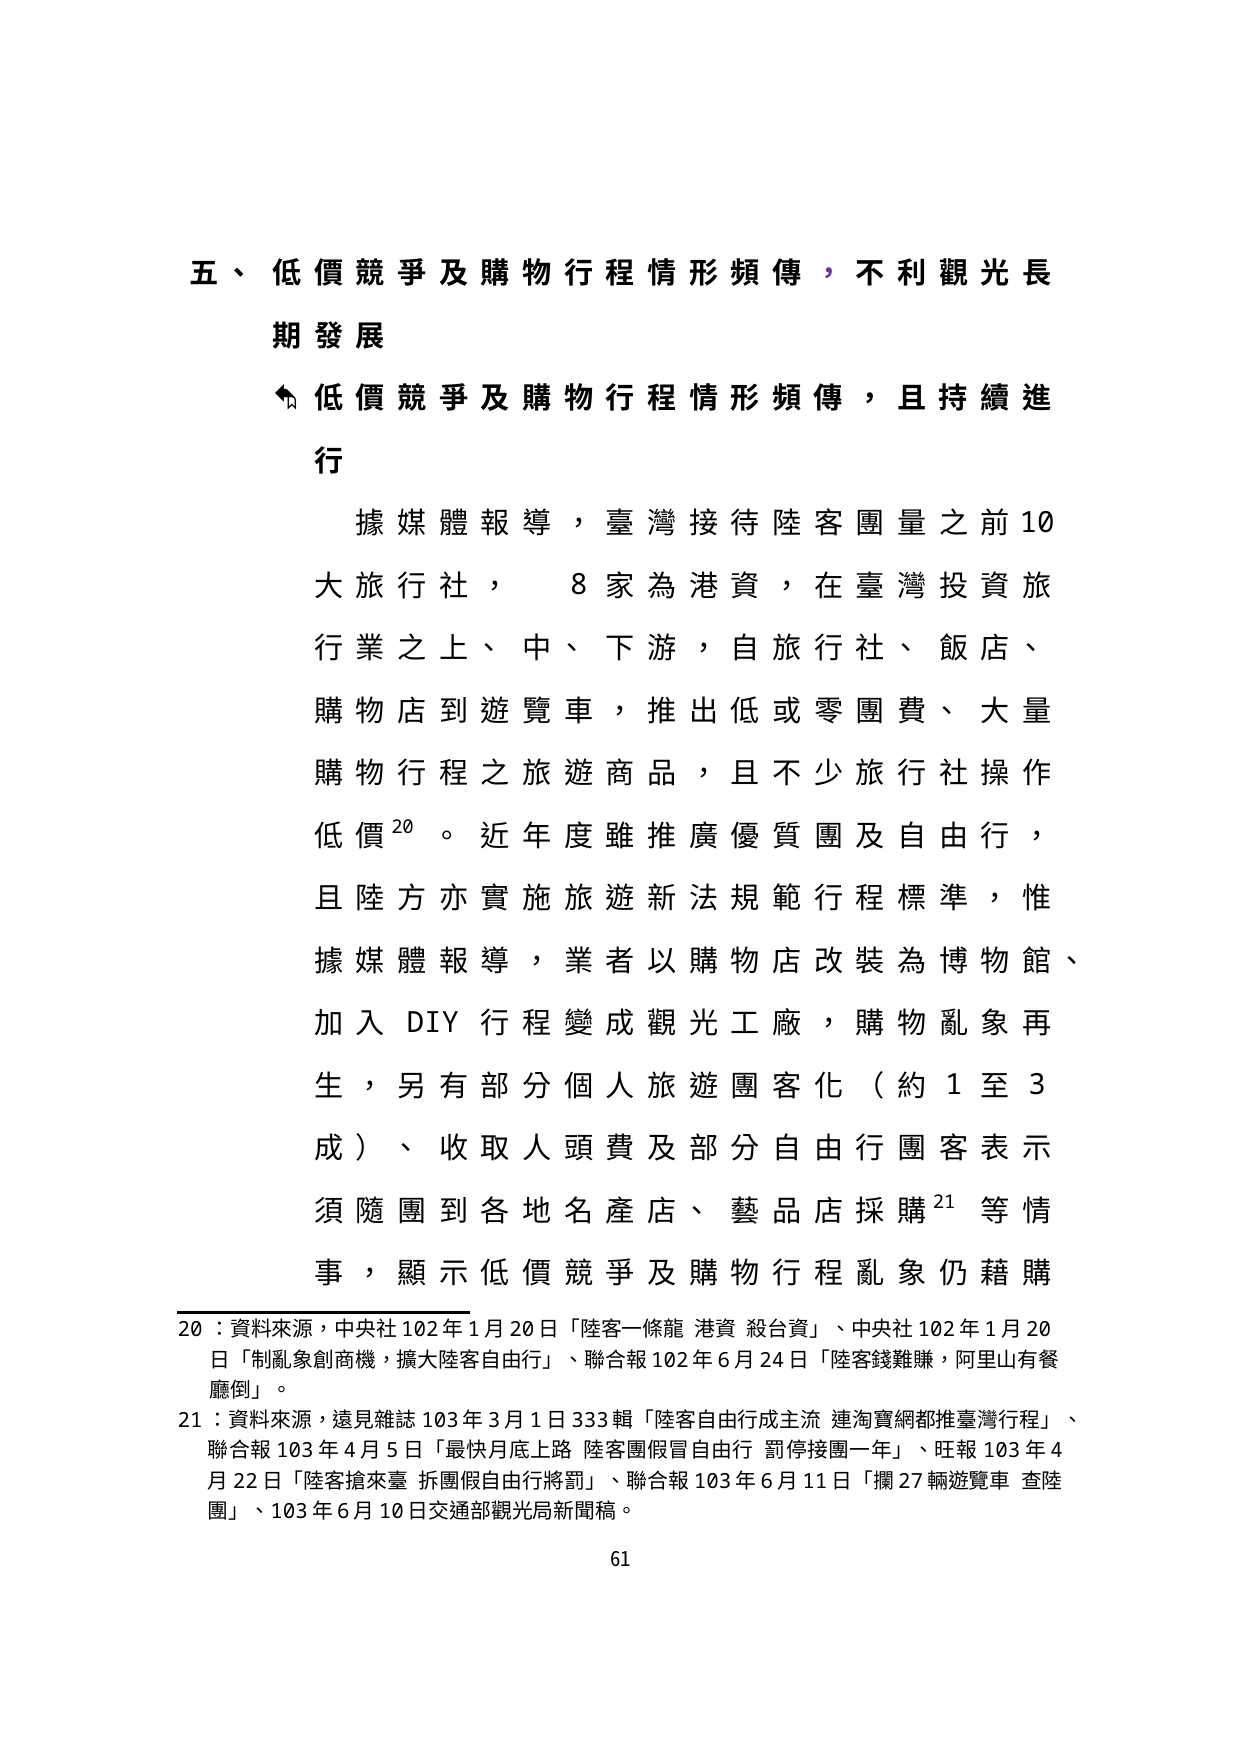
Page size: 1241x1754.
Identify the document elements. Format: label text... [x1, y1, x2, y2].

text 據媒體報導，臺灣接待陸客團量之前10大旅行社， 8家為港資，在臺灣投資旅行業之上、中、下游，自旅行社、飯店、購物店到遊覽車，推出低或零團費、大量購物行程之旅遊商品，且不少旅行社操作低價。近年度雖推廣優質團及自由行，且陸方亦實施旅遊新法規範行程標準，惟據媒體報導，業者以購物店改裝為博物館、加入DIY行程變成觀光工廠，購物亂象再生，另有部分個人旅遊團客化（約1至3成）、收取人頭費及部分自由行團客表示須隨團到各地名產店、藝品店採購等情事，顯示低價競爭及購物行程亂象仍藉購物店轉型及自由行團客化方式持續進行。 [271, 479, 1058, 1292]
text ：資料來源，中央社102年1月20日「陸客一條龍 港資 殺台資」、中央社102年1月20日「制亂象創商機，擴大陸客自由行」、聯合報102年6月24日「陸客錢難賺，阿里山有餐廳倒」。 [177, 1313, 1063, 1403]
text 低價競爭及購物行程情形頻傳，且持續進行 [242, 354, 1058, 479]
text ：資料來源，遠見雜誌103年3月1日333輯「陸客自由行成主流 連淘寶網都推臺灣行程」、聯合報103年4月5日「最快月底上路 陸客團假冒自由行 罰停接團一年」、旺報103年4月22日「陸客搶來臺 拆團假自由行將罰」、聯合報103年6月11日「攔27輛遊覽車 查陸團」、103年6月10日交通部觀光局新聞稿。 [177, 1403, 1063, 1525]
text 五、低價競爭及購物行程情形頻傳，不利觀光長期發展 [183, 229, 1058, 354]
